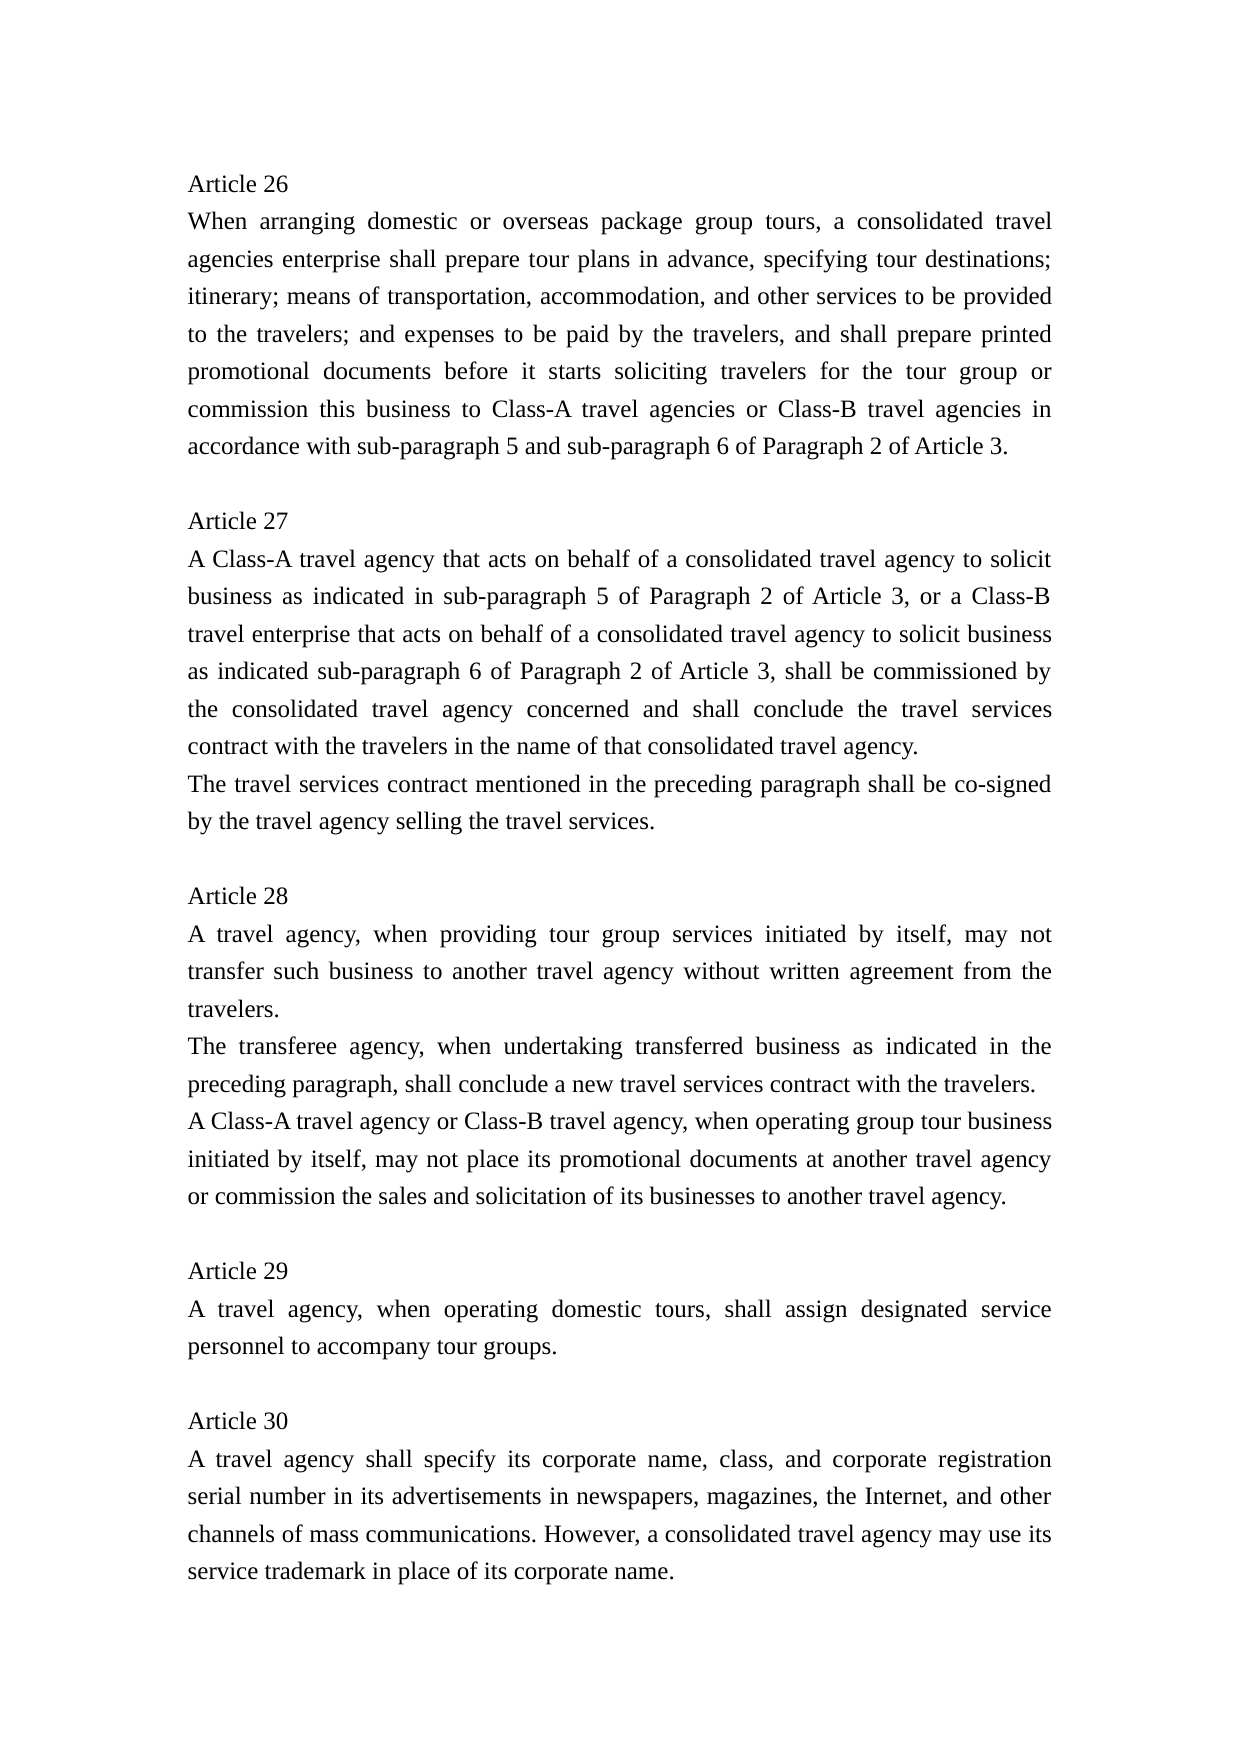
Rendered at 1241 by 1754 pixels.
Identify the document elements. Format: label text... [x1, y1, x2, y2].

text A Class-A travel agency that acts on behalf of a consolidated travel agency to solicit business as indicated in sub-paragraph 5 of Paragraph 2 of Article 3, or a Class-B travel enterprise that acts on behalf of a consolidated travel agency to solicit business as indicated sub-paragraph 6 of Paragraph 2 of Article 3, shall be commissioned by the consolidated travel agency concerned and shall conclude the travel services contract with the travelers in the name of that consolidated travel agency. [187, 539, 1053, 764]
text Article 30 [187, 1402, 1053, 1439]
text When arranging domestic or overseas package group tours, a consolidated travel agencies enterprise shall prepare tour plans in advance, specifying tour destinations; itinerary; means of transportation, accommodation, and other services to be provided to the travelers; and expenses to be paid by the travelers, and shall prepare printed promotional documents before it starts soliciting travelers for the tour group or commission this business to Class-A travel agencies or Class-B travel agencies in accordance with sub-paragraph 5 and sub-paragraph 6 of Paragraph 2 of Article 3. [187, 202, 1053, 464]
text Article 29 [187, 1252, 1053, 1289]
text A Class-A travel agency or Class-B travel agency, when operating group tour business initiated by itself, may not place its promotional documents at another travel agency or commission the sales and solicitation of its businesses to another travel agency. [187, 1102, 1053, 1214]
text The transferee agency, when undertaking transferred business as indicated in the preceding paragraph, shall conclude a new travel services contract with the travelers. [187, 1027, 1053, 1102]
text The travel services contract mentioned in the preceding paragraph shall be co-signed by the travel agency selling the travel services. [187, 764, 1053, 839]
text A travel agency, when operating domestic tours, shall assign designated service personnel to accompany tour groups. [187, 1289, 1053, 1364]
text Article 27 [187, 502, 1053, 539]
text Article 26 [187, 164, 1053, 202]
text A travel agency, when providing tour group services initiated by itself, may not transfer such business to another travel agency without written agreement from the travelers. [187, 914, 1053, 1027]
text A travel agency shall specify its corporate name, class, and corporate registration serial number in its advertisements in newspapers, magazines, the Internet, and other channels of mass communications. However, a consolidated travel agency may use its service trademark in place of its corporate name. [187, 1439, 1053, 1589]
text Article 28 [187, 877, 1053, 914]
